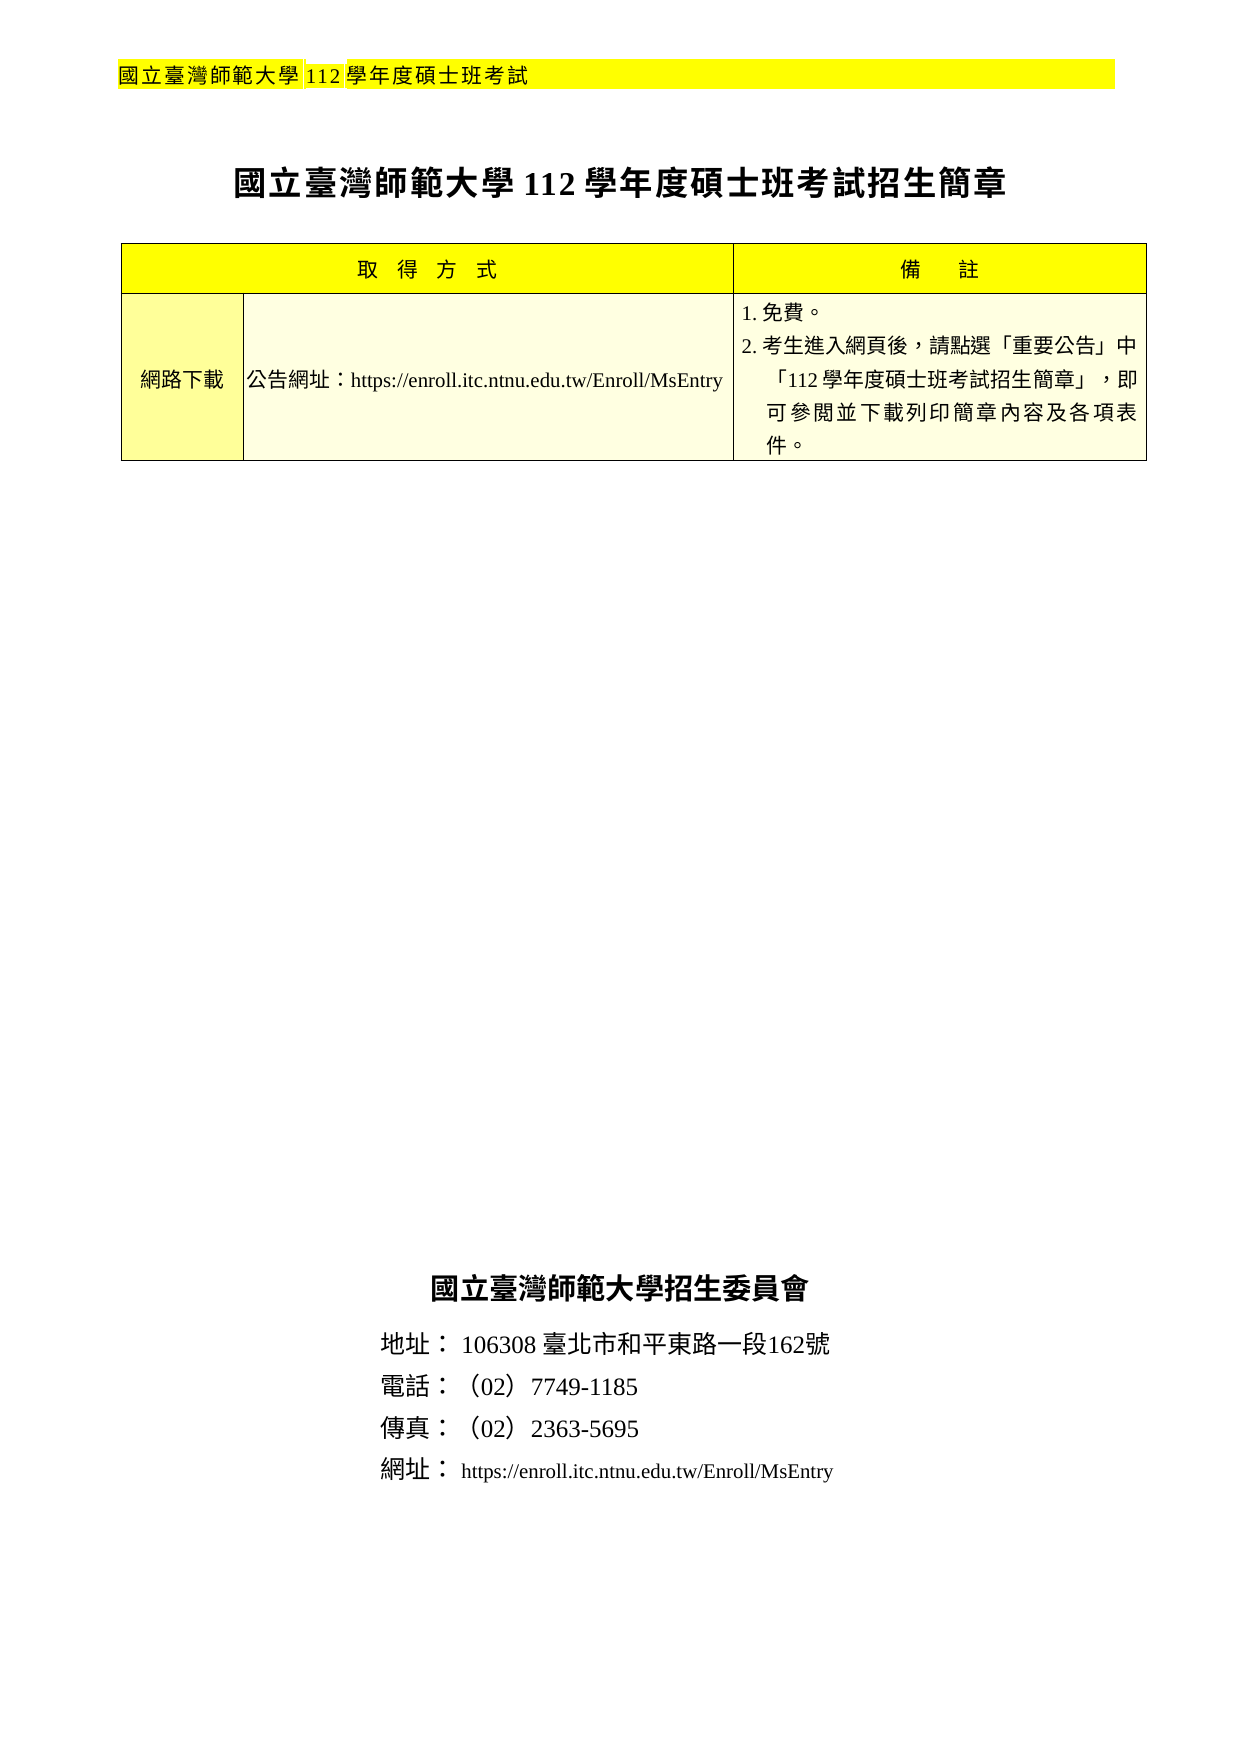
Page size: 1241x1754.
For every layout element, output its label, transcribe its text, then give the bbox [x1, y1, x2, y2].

table_cell 公告網址：https://enroll.itc.ntnu.edu.tw/Enroll/MsEntry [244, 294, 733, 460]
table_header 備 註 [734, 244, 1146, 293]
text 國立臺灣師範大學招生委員會 [118, 1266, 1122, 1308]
text 網址： https://enroll.itc.ntnu.edu.tw/Enroll/MsEntry [118, 1446, 1122, 1487]
text 電話：（02）7749-1185 [118, 1362, 1122, 1404]
text 傳真：（02）2363-5695 [118, 1404, 1122, 1446]
table_cell 網路下載 [122, 294, 243, 460]
text 地址： 106308 臺北市和平東路一段162號 [118, 1321, 1122, 1362]
text 國立臺灣師範大學112學年度碩士班考試招生簡章 [118, 156, 1122, 205]
table_cell 1. 免費。 2. 考生進入網頁後，請點選「重要公告」中「112學年度碩士班考試招生簡章」，即可參閲並下載列印簡章內容及各項表件。 [734, 294, 1146, 460]
table_header 取 得 方 式 [122, 244, 733, 293]
